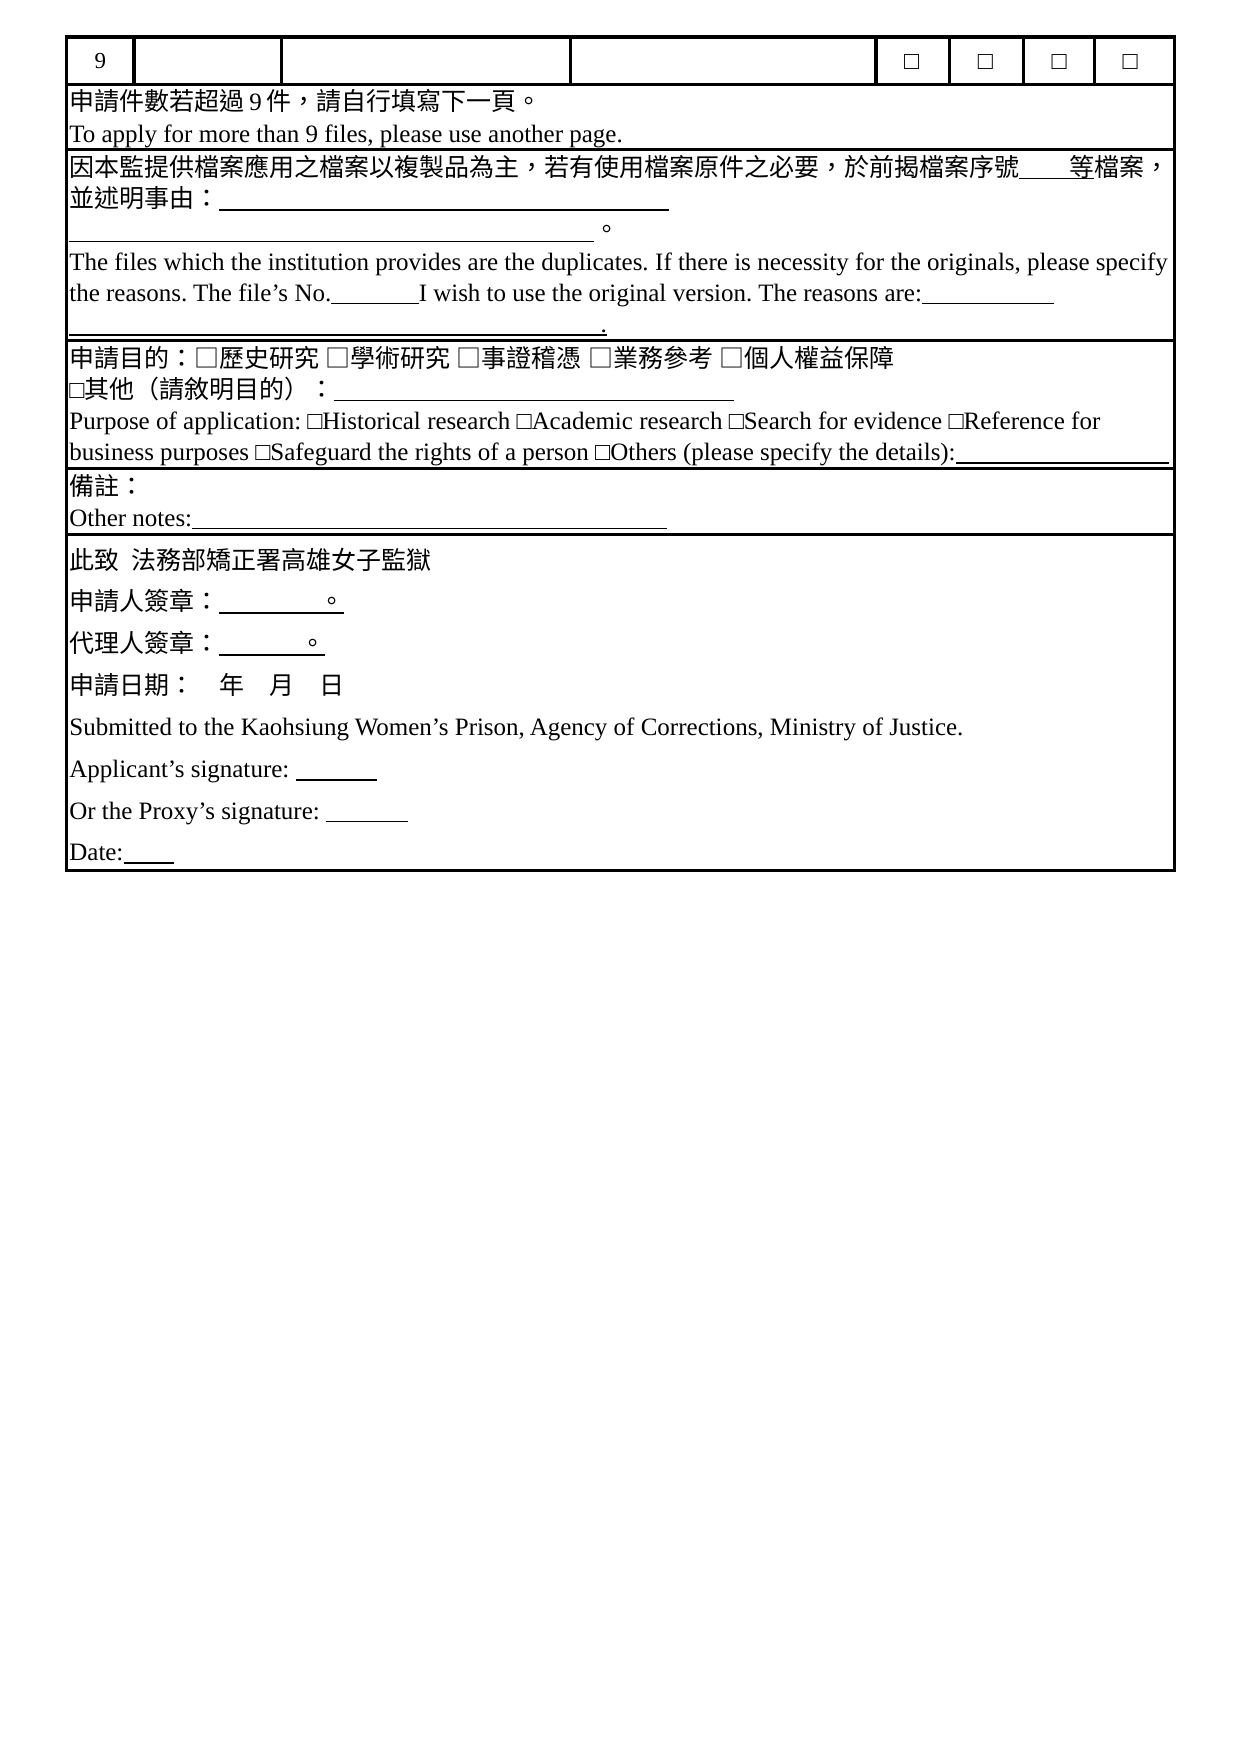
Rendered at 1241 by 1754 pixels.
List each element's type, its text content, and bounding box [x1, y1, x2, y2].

table_cell [136, 39, 280, 83]
table_cell [572, 39, 874, 83]
table_cell 9 [68, 39, 132, 83]
table_cell [283, 39, 569, 83]
table_cell 因本監提供檔案應用之檔案以複製品為主，若有使用檔案原件之必要，於前揭檔案序號 等檔案，並述明事由： 。 The files which the institution provides are the duplicates. If there is necessity for the originals, please specify the reasons. The file’s No. I wish to use the original version. The reasons are: . [68, 151, 1173, 339]
table_cell 申請目的：□歷史研究 □學術研究 □事證稽憑 □業務參考 □個人權益保障 □其他（請敘明目的）： Purpose of application: □Historical research □Academic research □Search for evidence □Reference for business purposes □Safeguard the rights of a person □Others (please specify the details): [68, 342, 1173, 467]
table_cell 備註： Other notes: [68, 470, 1173, 533]
table_cell □ [1096, 39, 1173, 83]
table_cell □ [878, 39, 948, 83]
table_cell 申請件數若超過9件，請自行填寫下一頁。 To apply for more than 9 files, please use another page. [68, 86, 1173, 148]
table_cell □ [951, 39, 1022, 83]
table_cell 此致 法務部矯正署高雄女子監獄 申請人簽章： 。 代理人簽章： 。 申請日期： 年 月 日 Submitted to the Kaohsiung Women’s Prison, Agency of Corrections, Ministry of Justice. Applicant’s signature: Or the Proxy’s signature: Date: [68, 536, 1173, 869]
table_cell □ [1025, 39, 1093, 83]
